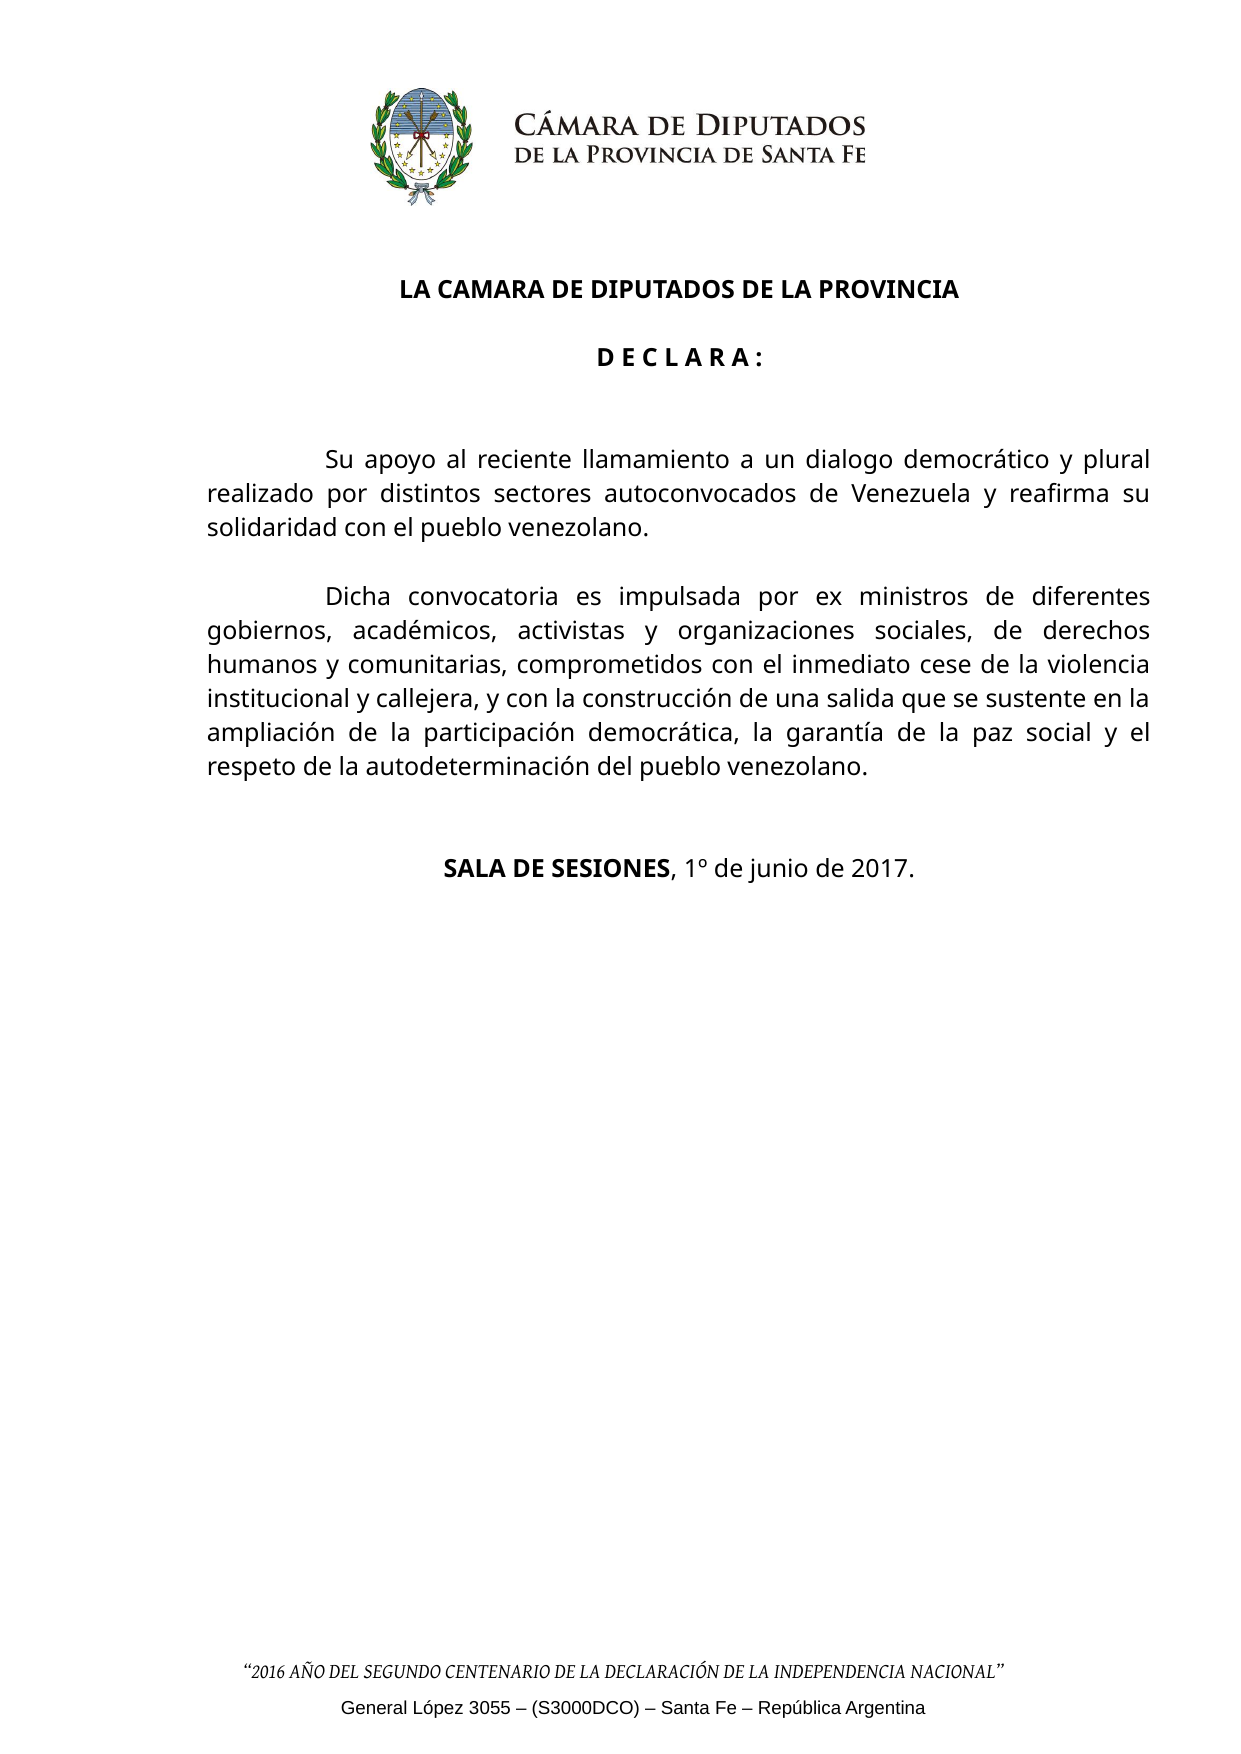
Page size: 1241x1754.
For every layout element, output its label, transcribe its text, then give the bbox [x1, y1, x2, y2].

text SALA DE SESIONES, 1º de junio de 2017. [207, 851, 1152, 885]
picture [370, 88, 866, 210]
text Dicha convocatoria es impulsada por ex ministros de diferentes gobiernos, académicos, activistas y organizaciones sociales, de derechos humanos y comunitarias, comprometidos con el inmediato cese de la violencia institucional y callejera, y con la construcción de una salida que se sustente en la ampliación de la participación democrática, la garantía de la paz social y el respeto de la autodeterminación del pueblo venezolano. [207, 578, 1152, 783]
text Su apoyo al reciente llamamiento a un dialogo democrático y plural realizado por distintos sectores autoconvocados de Venezuela y reafirma su solidaridad con el pueblo venezolano. [207, 442, 1152, 544]
text LA CAMARA DE DIPUTADOS DE LA PROVINCIA [207, 272, 1152, 306]
text D E C L A R A : [207, 340, 1152, 374]
